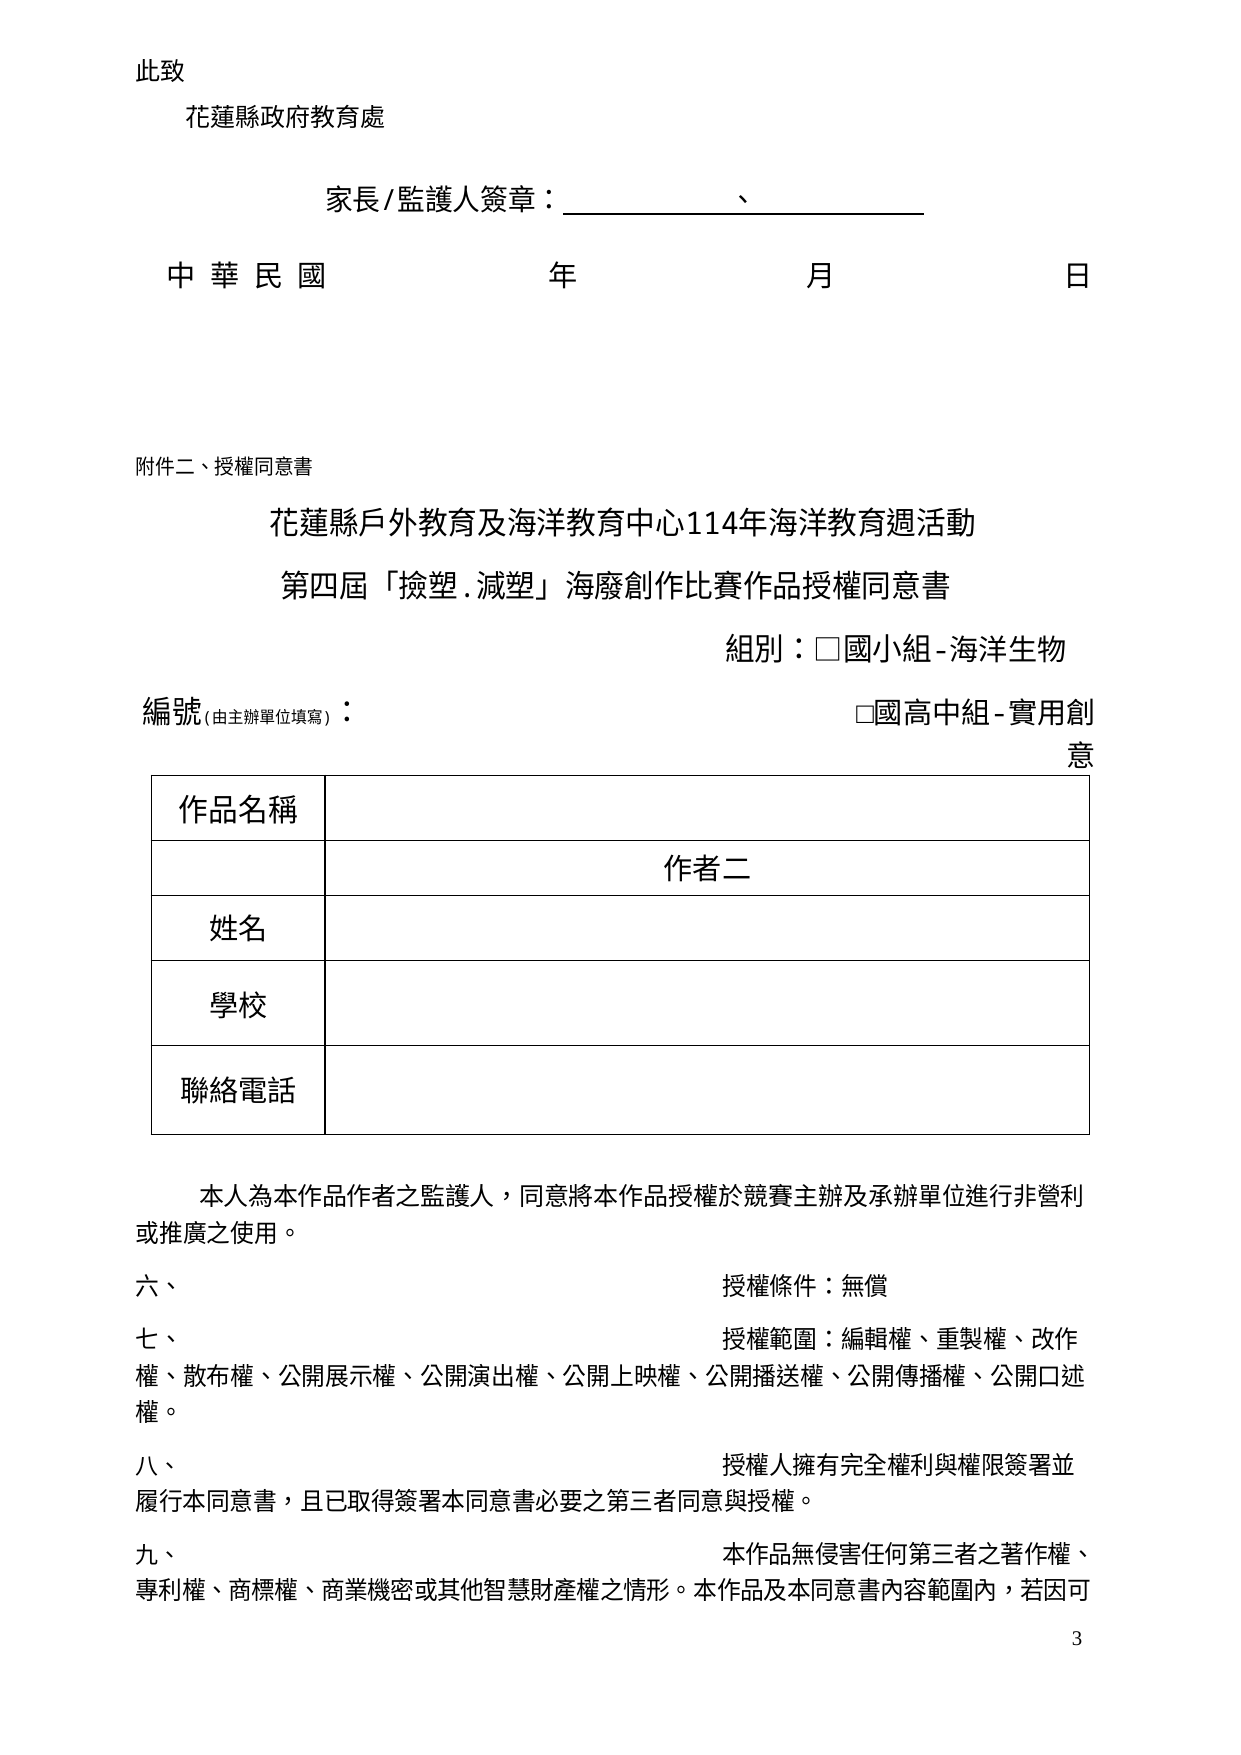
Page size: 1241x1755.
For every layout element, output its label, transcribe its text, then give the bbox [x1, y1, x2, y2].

table_header 作品名稱 [152, 776, 324, 839]
table_cell 聯絡電話 [152, 1046, 324, 1133]
table_cell [326, 896, 1089, 960]
list 授權條件：無償 [135, 1267, 1093, 1303]
text 家長/監護人簽章： 、 。 [224, 177, 1049, 219]
table_cell [326, 1046, 1089, 1133]
table_cell [152, 841, 324, 895]
text 花蓮縣戶外教育及海洋教育中心114年海洋教育週活動 [268, 498, 977, 544]
text 本人為本作品作者之監護人，同意將本作品授權於競賽主辦及承辦單位進行非營利或推廣之使用。 [135, 1177, 1093, 1250]
list 授權範圍：編輯權、重製權、改作權、散布權、公開展示權、公開演出權、公開上映權、公開播送權、公開傳播權、公開口述權。 [135, 1320, 1093, 1428]
table_header [326, 776, 1089, 839]
table_cell [326, 961, 1089, 1045]
list 本作品無侵害任何第三者之著作權、專利權、商標權、商業機密或其他智慧財產權之情形。本作品及本同意書內容範圍內，若因可歸責於授權人之事，而致主辦單位受有損害，授權人願負一切法律責任。 [135, 1534, 1093, 1607]
subtitle 中 華 民 國 年 月 日 [166, 253, 1105, 295]
text 編號(由主辦單位填寫)： □國高中組-實用創意 [135, 687, 1095, 774]
table_cell 姓名 [152, 896, 324, 960]
text 第四屆「撿塑.減塑」海廢創作比賽作品授權同意書 [135, 561, 1095, 607]
table_cell 學校 [152, 961, 324, 1045]
text 花蓮縣政府教育處 [185, 93, 1059, 135]
text 此致 [135, 47, 1059, 88]
table_cell 作者二 [326, 841, 1089, 895]
text 組別：□國小組-海洋生物 [135, 624, 1095, 669]
list 授權人擁有完全權利與權限簽署並履行本同意書，且已取得簽署本同意書必要之第三者同意與授權。 [135, 1445, 1093, 1518]
text 附件二、授權同意書 [135, 451, 977, 481]
